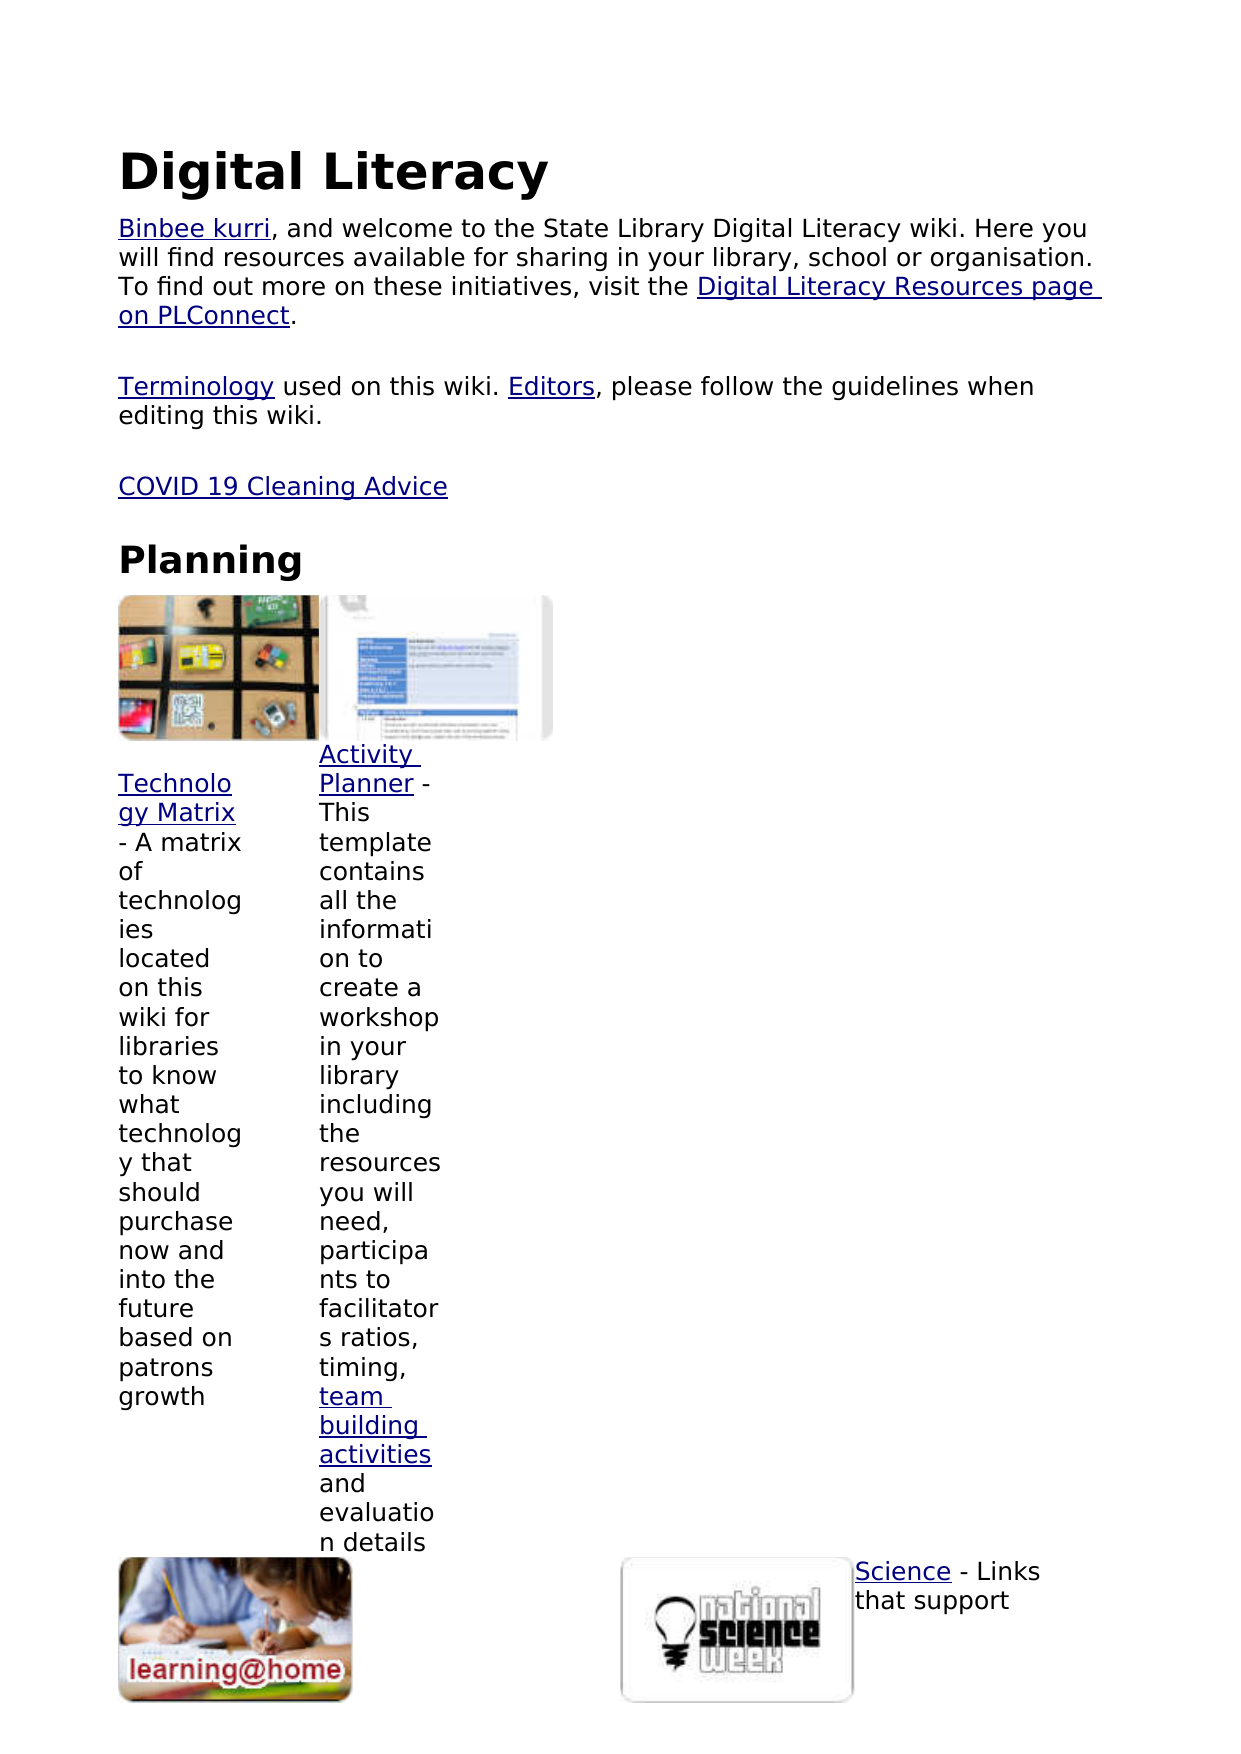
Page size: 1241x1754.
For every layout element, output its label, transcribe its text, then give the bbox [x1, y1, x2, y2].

picture [620, 1557, 855, 1703]
picture [118, 595, 554, 741]
text Terminology used on this wiki. Editors, please follow the guidelines when editing this wiki. [118, 372, 1122, 460]
table_header Activity Planner - This template contains all the information to create a workshop in your library including the resources you will need, participants to facilitators ratios, timing, team building activities and evaluation details [319, 741, 520, 1557]
text Binbee kurri, and welcome to the State Library Digital Literacy wiki. Here you will find resources available for sharing in your library, school or organisation. To find out more on these initiatives, visit the Digital Literacy Resources page on PLConnect. [118, 214, 1122, 360]
table_header [353, 1557, 620, 1615]
text COVID 19 Cleaning Advice [118, 472, 1122, 501]
subtitle Digital Literacy [118, 143, 1122, 201]
picture [118, 1557, 353, 1703]
table_header Technology Matrix - A matrix of technologies located on this wiki for libraries to know what technology that should purchase now and into the future based on patrons growth [118, 741, 319, 1557]
subtitle Planning [118, 539, 1122, 582]
table_header Science - Links that support [855, 1557, 1122, 1615]
